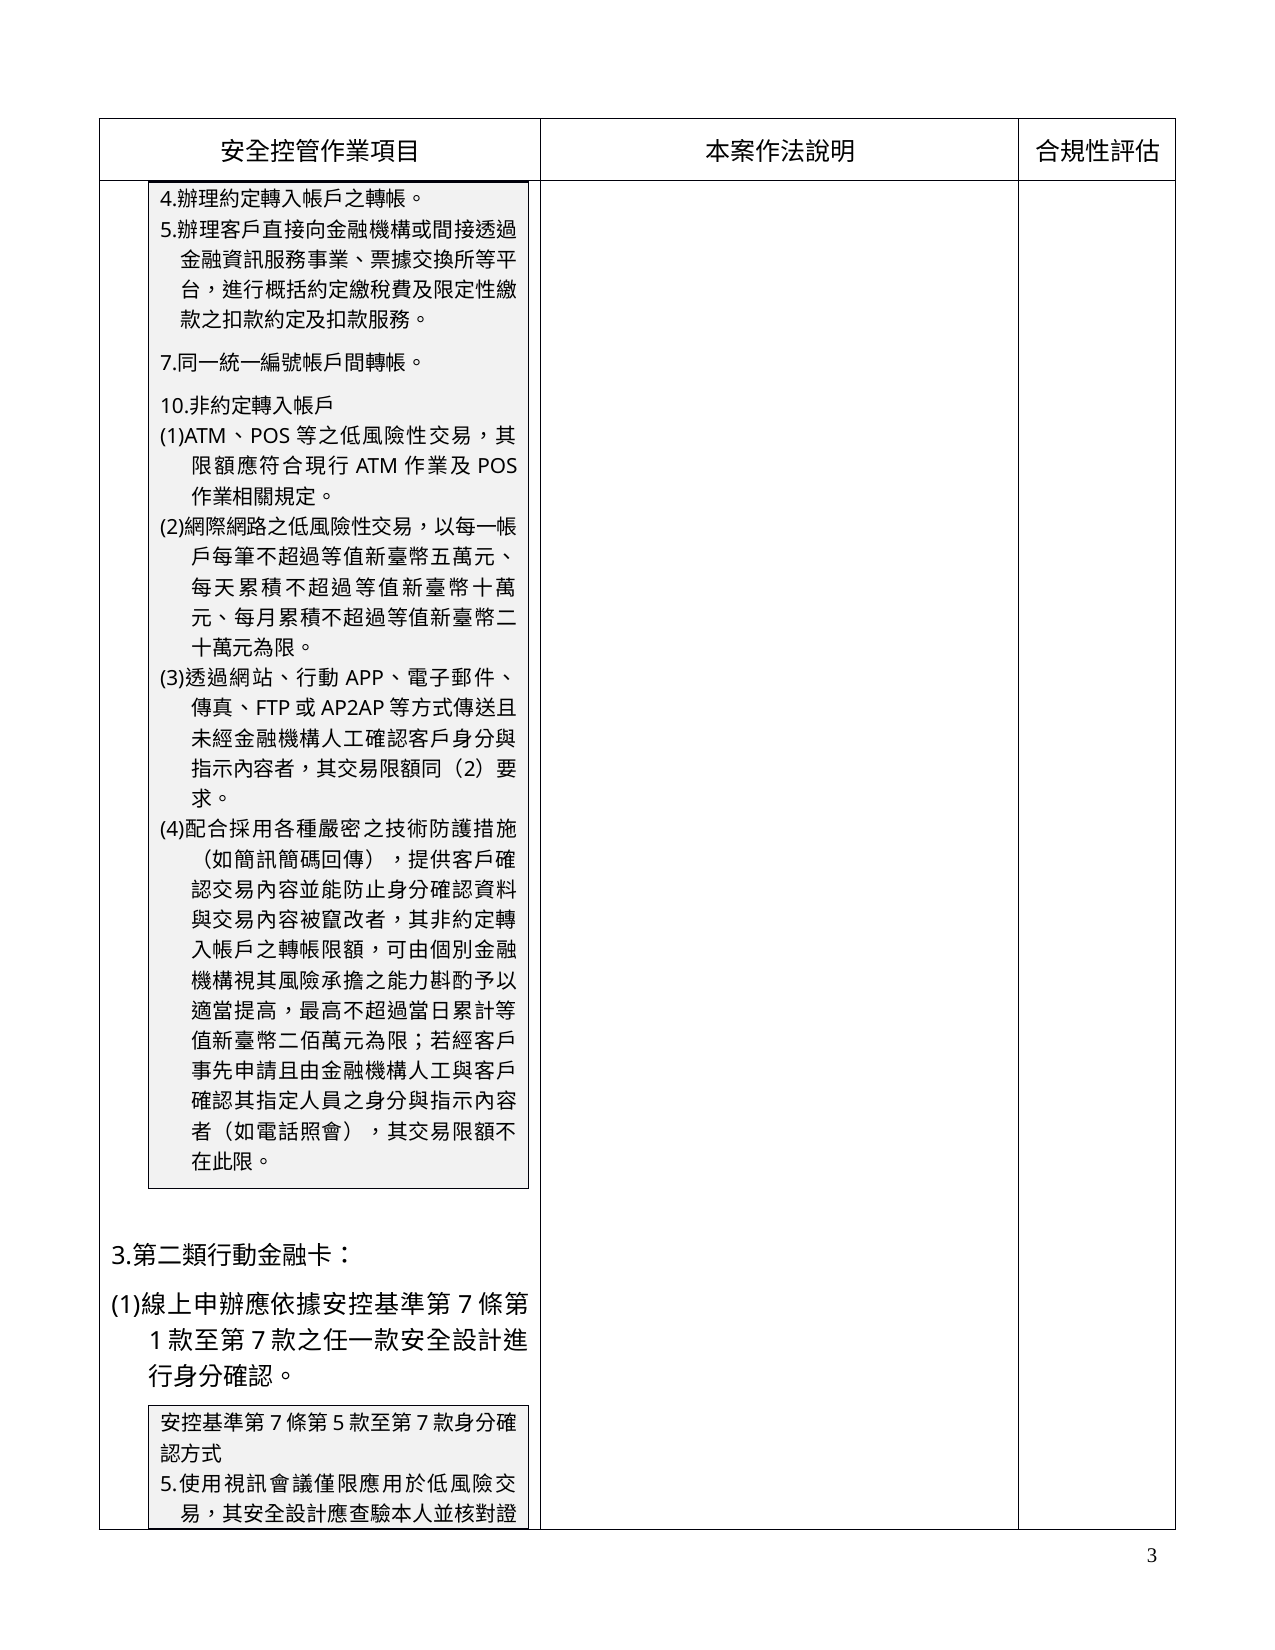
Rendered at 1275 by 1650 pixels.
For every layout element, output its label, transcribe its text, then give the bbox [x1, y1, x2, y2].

table_header 本案作法說明 [541, 119, 1018, 180]
table_cell [541, 181, 1018, 1528]
table_cell [1019, 181, 1175, 1528]
table_cell 3.第二類行動金融卡： (1)線上申辦應依據安控基準第7條第1款至第7款之任一款安全設計進行身分確認。 [100, 181, 540, 1528]
table_header 安全控管作業項目 [100, 119, 540, 180]
table_header 合規性評估 [1019, 119, 1175, 180]
table_header 安控基準第7條第5款至第7款身分確認方式 5.使用視訊會議僅限應用於低風險交易，其安全設計應查驗本人並核對證 [149, 1406, 528, 1527]
table_header 4.辦理約定轉入帳戶之轉帳。 5.辦理客戶直接向金融機構或間接透過金融資訊服務事業、票據交換所等平台，進行概括約定繳稅費及限定性繳款之扣款約定及扣款服務。 7.同一統一編號帳戶間轉帳。 10.非約定轉入帳戶 (1)ATM、POS等之低風險性交易，其限額應符合現行ATM作業及POS作業相關規定。 (2)網際網路之低風險性交易，以每一帳戶每筆不超過等值新臺幣五萬元、每天累積不超過等值新臺幣十萬元、每月累積不超過等值新臺幣二十萬元為限。 (3)透過網站、行動APP、電子郵件、傳真、FTP或AP2AP等方式傳送且未經金融機構人工確認客戶身分與指示內容者，其交易限額同（2）要求。 (4)配合採用各種嚴密之技術防護措施（如簡訊簡碼回傳），提供客戶確認交易內容並能防止身分確認資料與交易內容被竄改者，其非約定轉入帳戶之轉帳限額，可由個別金融機構視其風險承擔之能力斟酌予以適當提高，最高不超過當日累計等值新臺幣二佰萬元為限；若經客戶事先申請且由金融機構人工與客戶確認其指定人員之身分與指示內容者（如電話照會），其交易限額不在此限。 [149, 183, 528, 1188]
